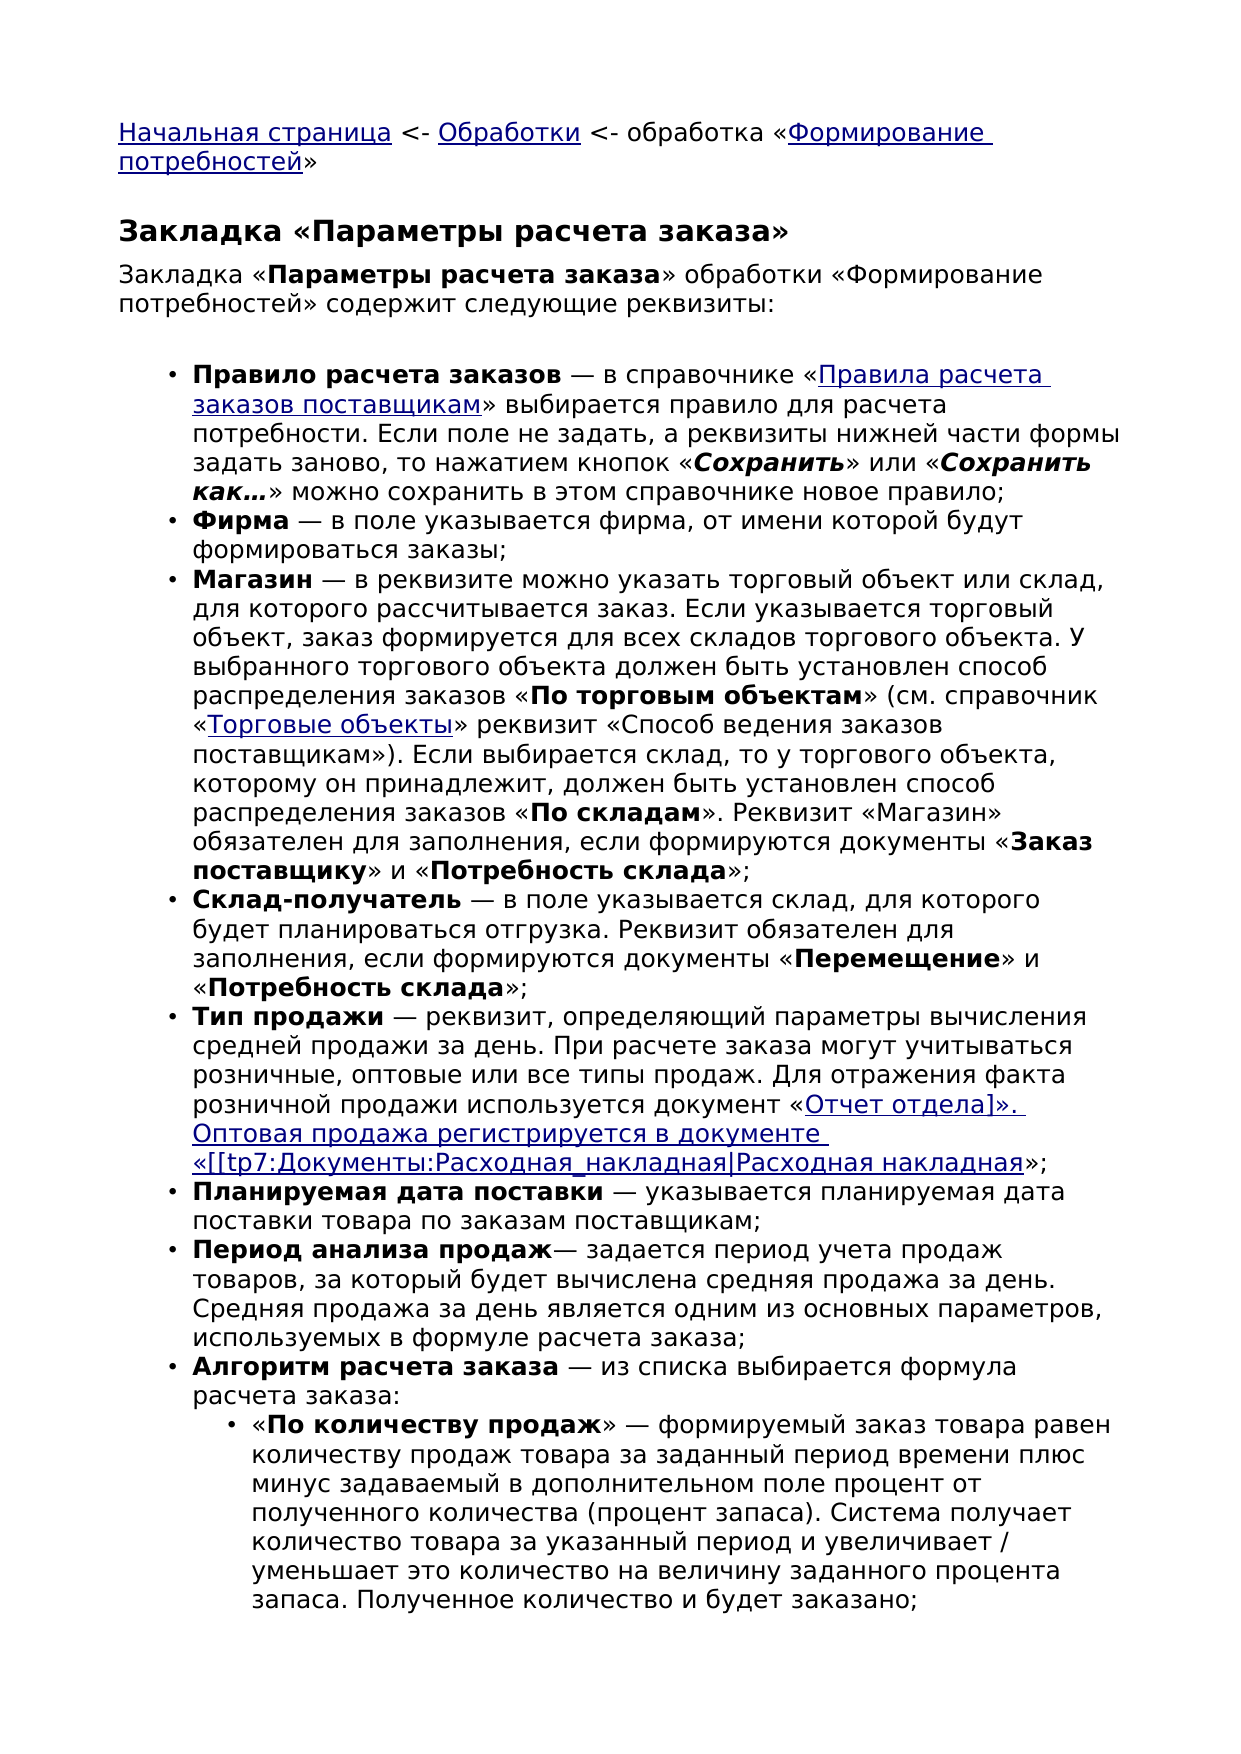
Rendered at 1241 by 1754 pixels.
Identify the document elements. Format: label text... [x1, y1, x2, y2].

list Магазин — в реквизите можно указать торговый объект или склад, для которого рассчитывается заказ. Если указывается торговый объект, заказ формируется для всех складов торгового объекта. У выбранного торгового объекта должен быть установлен способ распределения заказов «По торговым объектам» (см. справочник «Торговые объекты» реквизит «Способ ведения заказов поставщикам»). Если выбирается склад, то у торгового объекта, которому он принадлежит, должен быть установлен способ распределения заказов «По складам». Реквизит «Магазин» обязателен для заполнения, если формируются документы «Заказ поставщику» и «Потребность склада»; [177, 565, 1122, 886]
list «По количеству продаж» — формируемый заказ товара равен количеству продаж товара за заданный период времени плюс минус задаваемый в дополнительном поле процент от полученного количества (процент запаса). Система получает количество товара за указанный период и увеличивает / уменьшает это количество на величину заданного процента запаса. Полученное количество и будет заказано; [236, 1411, 1122, 1615]
list Склад-получатель — в поле указывается склад, для которого будет планироваться отгрузка. Реквизит обязателен для заполнения, если формируются документы «Перемещение» и «Потребность склада»; [177, 886, 1122, 1002]
text Начальная страница <- Обработки <- обработка «Формирование потребностей» [118, 118, 1122, 176]
list Алгоритм расчета заказа — из списка выбирается формула расчета заказа: [177, 1352, 1122, 1411]
list Планируемая дата поставки — указывается планируемая дата поставки товара по заказам поставщикам; [177, 1177, 1122, 1236]
subtitle Закладка «Параметры расчета заказа» [118, 214, 1122, 248]
list Тип продажи — реквизит, определяющий параметры вычисления средней продажи за день. При расчете заказа могут учитываться розничные, оптовые или все типы продаж. Для отражения факта розничной продажи используется документ «Отчет отдела]». Оптовая продажа регистрируется в документе «[[tp7:Документы:Расходная_накладная|Расходная накладная»; [177, 1002, 1122, 1177]
text Закладка «Параметры расчета заказа» обработки «Формирование потребностей» содержит следующие реквизиты: [118, 260, 1122, 319]
list Правило расчета заказов — в справочнике «Правила расчета заказов поставщикам» выбирается правило для расчета потребности. Если поле не задать, а реквизиты нижней части формы задать заново, то нажатием кнопок «Сохранить» или «Сохранить как…» можно сохранить в этом справочнике новое правило; [177, 361, 1122, 507]
list Период анализа продаж— задается период учета продаж товаров, за который будет вычислена средняя продажа за день. Средняя продажа за день является одним из основных параметров, используемых в формуле расчета заказа; [177, 1236, 1122, 1352]
list Фирма — в поле указывается фирма, от имени которой будут формироваться заказы; [177, 507, 1122, 565]
